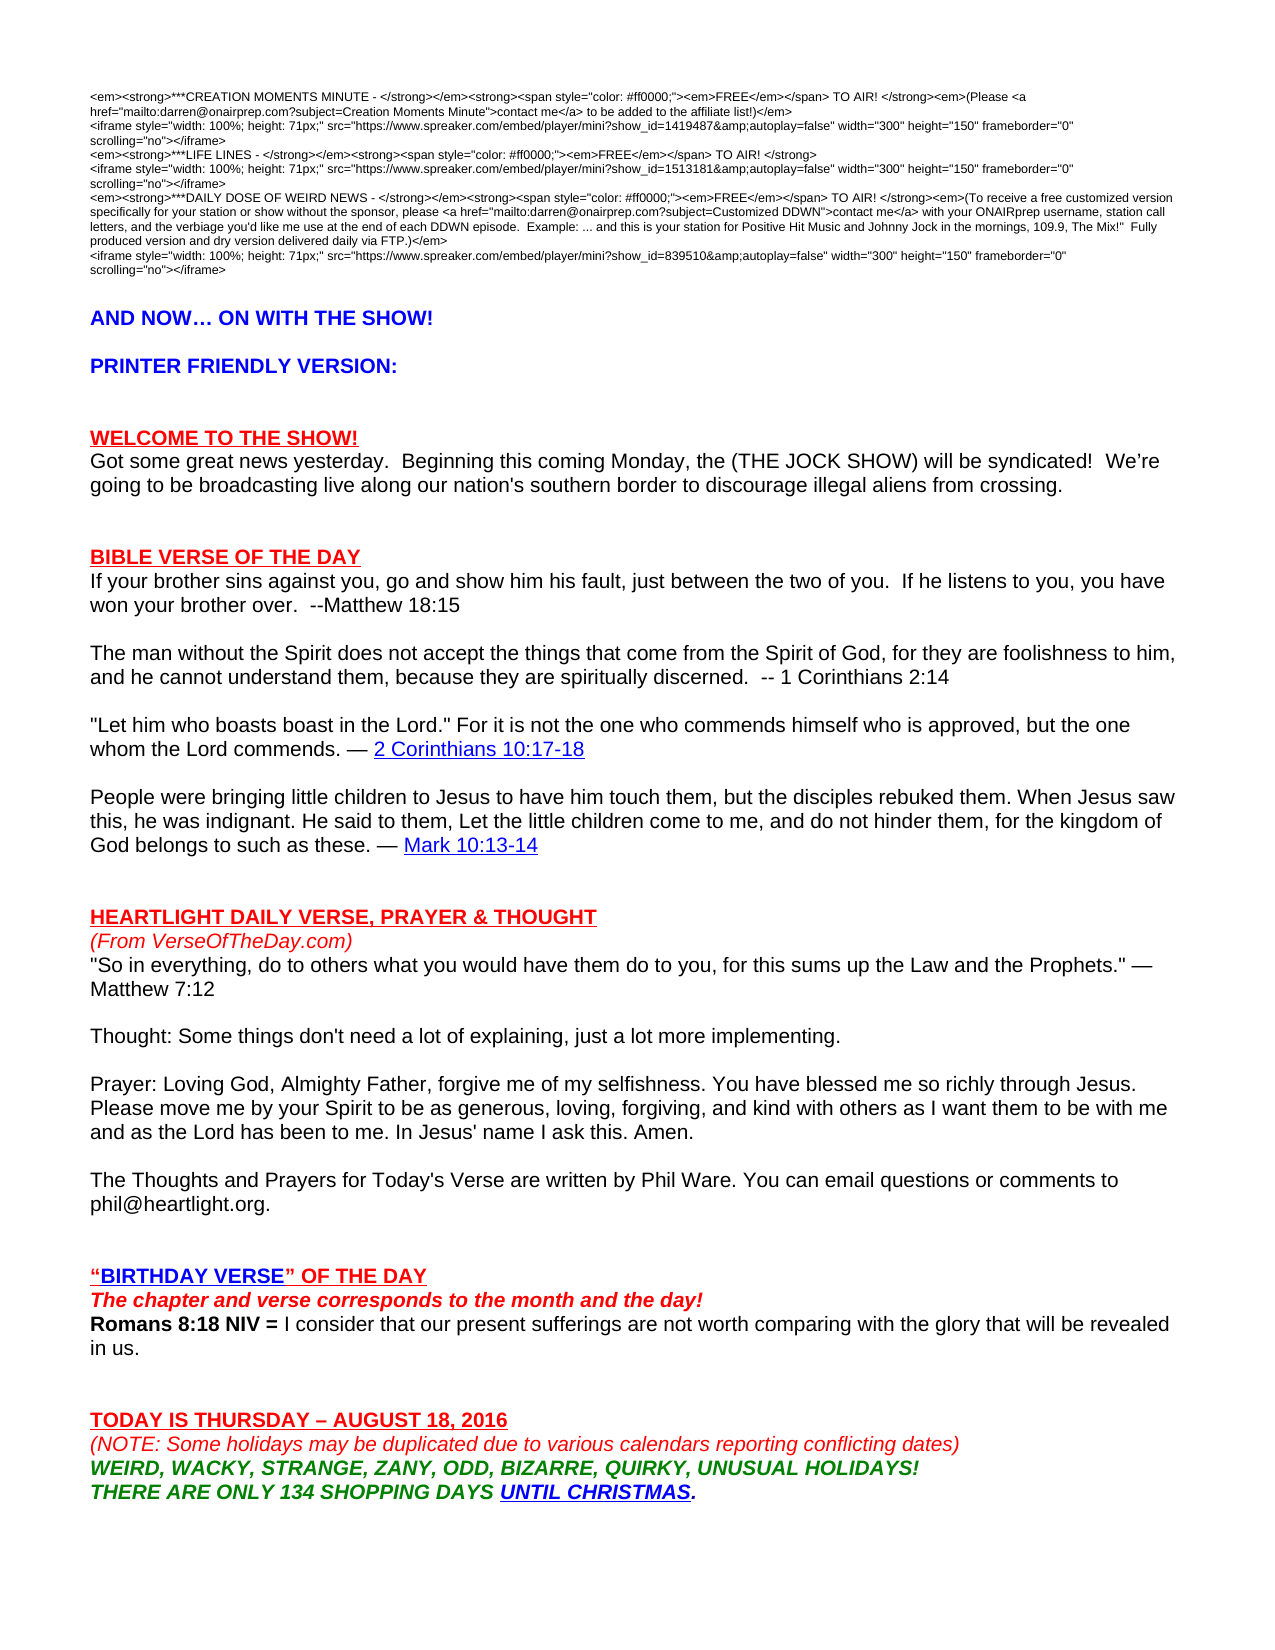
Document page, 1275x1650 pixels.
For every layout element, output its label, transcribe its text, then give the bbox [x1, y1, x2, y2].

text Thought: Some things don't need a lot of explaining, just a lot more implementing. [90, 1024, 1185, 1048]
text <iframe style="width: 100%; height: 71px;" src="https://www.spreaker.com/embed/player/mini?show_id=839510&amp;autoplay=false" width="300" height="150" frameborder="0" scrolling="no"></iframe> [90, 248, 1185, 277]
text AND NOW… ON WITH THE SHOW! [90, 306, 1185, 329]
text People were bringing little children to Jesus to have him touch them, but the disciples rebuked them. When Jesus saw this, he was indignant. He said to them, Let the little children come to me, and do not hinder them, for the kingdom of God belongs to such as these. — Mark 10:13-14 [90, 785, 1185, 857]
text Romans 8:18 NIV = I consider that our present sufferings are not worth comparing with the glory that will be revealed in us. [90, 1312, 1185, 1360]
text Prayer: Loving God, Almighty Father, forgive me of my selfishness. You have blessed me so richly through Jesus. Please move me by your Spirit to be as generous, loving, forgiving, and kind with others as I want them to be with me and as the Lord has been to me. In Jesus' name I ask this. Amen. [90, 1072, 1185, 1144]
text (NOTE: Some holidays may be duplicated due to various calendars reporting conflicting dates) WEIRD, WACKY, STRANGE, ZANY, ODD, BIZARRE, QUIRKY, UNUSUAL HOLIDAYS! THERE ARE ONLY 134 SHOPPING DAYS UNTIL CHRISTMAS. [90, 1432, 1185, 1503]
text <em><strong>***CREATION MOMENTS MINUTE - </strong></em><strong><span style="color: #ff0000;"><em>FREE</em></span> TO AIR! </strong><em>(Please <a href="mailto:darren@onairprep.com?subject=Creation Moments Minute">contact me</a> to be added to the affiliate list!)</em> [90, 90, 1185, 119]
text TODAY IS THURSDAY – AUGUST 18, 2016 [90, 1408, 1185, 1432]
text The chapter and verse corresponds to the month and the day! [90, 1288, 1185, 1312]
text "Let him who boasts boast in the Lord." For it is not the one who commends himself who is approved, but the one whom the Lord commends. — 2 Corinthians 10:17-18 [90, 713, 1185, 761]
text (From VerseOfTheDay.com) [90, 928, 1185, 952]
text WELCOME TO THE SHOW! [90, 425, 1185, 449]
text Got some great news yesterday. Beginning this coming Monday, the (THE JOCK SHOW) will be syndicated! We’re going to be broadcasting live along our nation's southern border to discourage illegal aliens from crossing. [90, 449, 1185, 497]
text <em><strong>***DAILY DOSE OF WEIRD NEWS - </strong></em><strong><span style="color: #ff0000;"><em>FREE</em></span> TO AIR! </strong><em>(To receive a free customized version specifically for your station or show without the sponsor, please <a href="mailto:darren@onairprep.com?subject=Customized DDWN">contact me</a> with your ONAIRprep username, station call letters, and the verbiage you'd like me use at the end of each DDWN episode. Example: ... and this is your station for Positive Hit Music and Johnny Jock in the mornings, 109.9, The Mix!" Fully produced version and dry version delivered daily via FTP.)</em> [90, 191, 1185, 248]
text If your brother sins against you, go and show him his fault, just between the two of you. If he listens to you, you have won your brother over. --Matthew 18:15 [90, 569, 1185, 617]
text The Thoughts and Prayers for Today's Verse are written by Phil Ware. You can email questions or comments to phil@heartlight.org. [90, 1168, 1185, 1216]
text "So in everything, do to others what you would have them do to you, for this sums up the Law and the Prophets." — Matthew 7:12 [90, 952, 1185, 1000]
text PRINTER FRIENDLY VERSION: [90, 353, 1185, 377]
text HEARTLIGHT DAILY VERSE, PRAYER & THOUGHT [90, 904, 1185, 928]
text <iframe style="width: 100%; height: 71px;" src="https://www.spreaker.com/embed/player/mini?show_id=1513181&amp;autoplay=false" width="300" height="150" frameborder="0" scrolling="no"></iframe> [90, 162, 1185, 191]
text <iframe style="width: 100%; height: 71px;" src="https://www.spreaker.com/embed/player/mini?show_id=1419487&amp;autoplay=false" width="300" height="150" frameborder="0" scrolling="no"></iframe> [90, 119, 1185, 147]
text The man without the Spirit does not accept the things that come from the Spirit of God, for they are foolishness to him, and he cannot understand them, because they are spiritually discerned. -- 1 Corinthians 2:14 [90, 641, 1185, 689]
text <em><strong>***LIFE LINES - </strong></em><strong><span style="color: #ff0000;"><em>FREE</em></span> TO AIR! </strong> [90, 147, 1185, 162]
text “BIRTHDAY VERSE” OF THE DAY [90, 1264, 1185, 1288]
text BIBLE VERSE OF THE DAY [90, 545, 1185, 569]
